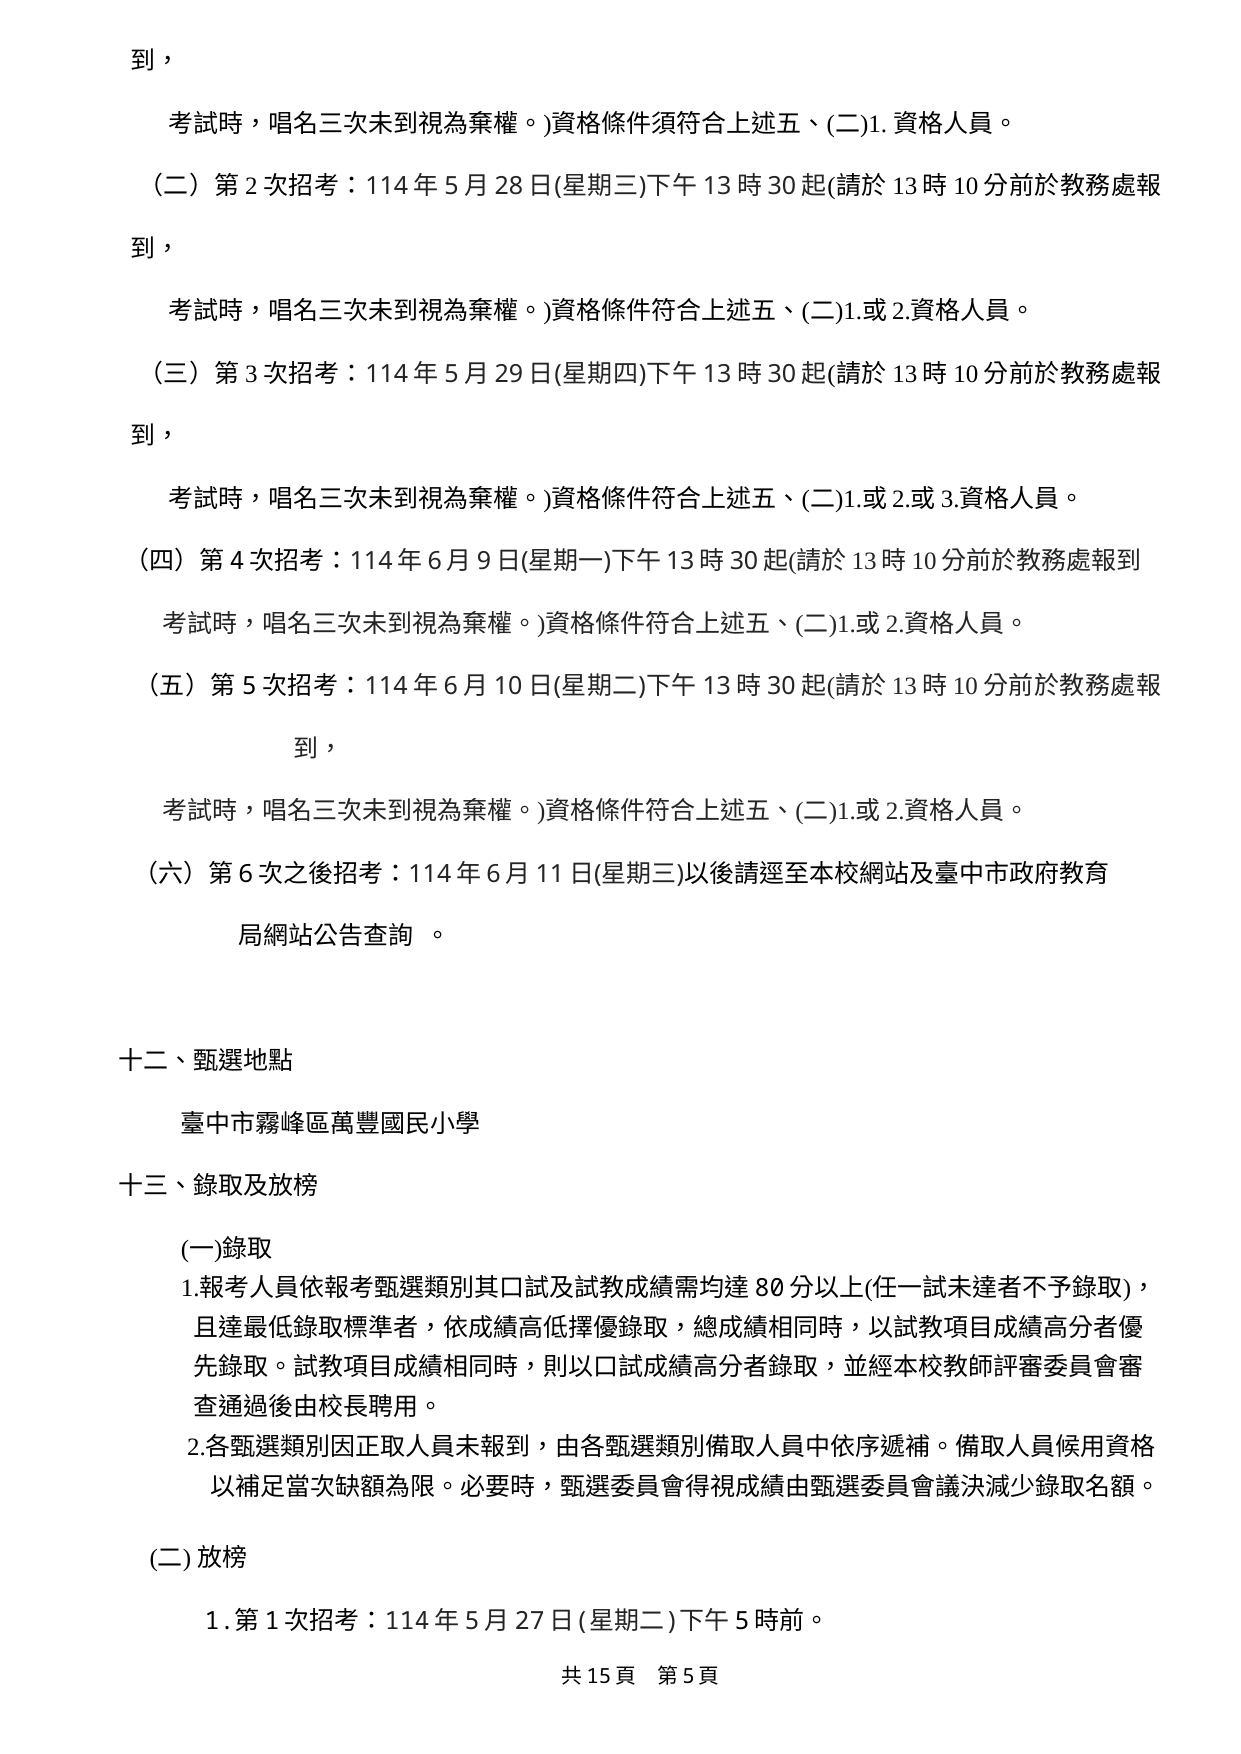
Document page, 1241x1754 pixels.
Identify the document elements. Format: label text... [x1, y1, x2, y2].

text 考試時，唱名三次未到視為棄權。)資格條件符合上述五、(二)1.或2.或3.資格人員。 [131, 455, 1162, 517]
text （四）第4次招考：114年6月9日(星期一)下午13時30起(請於13時10分前於教務處報到 [118, 517, 1162, 580]
text 十二、甄選地點 [118, 1017, 1162, 1080]
text （六）第6次之後招考：114年6月11日(星期三)以後請逕至本校網站及臺中市政府教育 [118, 830, 1162, 892]
text 且達最低錄取標準者，依成績高低擇優錄取，總成績相同時，以試教項目成績高分者優 [181, 1307, 1162, 1343]
text 臺中市霧峰區萬豐國民小學 [181, 1080, 1162, 1142]
text 局網站公告查詢 。 [118, 892, 1162, 955]
text （二）第2次招考：114年5月28日(星期三)下午13時30起(請於13時10分前於教務處報到， [131, 142, 1162, 267]
text 考試時，唱名三次未到視為棄權。)資格條件符合上述五、(二)1.或2.資格人員。 [131, 267, 1162, 330]
text 考試時，唱名三次未到視為棄權。)資格條件符合上述五、(二)1.或2.資格人員。 [118, 580, 1162, 642]
text （五）第5次招考：114年6月10日(星期二)下午13時30起(請於13時10分前於教務處報到， [118, 642, 1162, 767]
text (二) 放榜 [118, 1537, 1162, 1574]
text 以補足當次缺額為限。必要時，甄選委員會得視成績由甄選委員會議決減少錄取名額。 [181, 1466, 1162, 1502]
text 考試時，唱名三次未到視為棄權。)資格條件符合上述五、(二)1.或2.資格人員。 [118, 767, 1162, 830]
text 先錄取。試教項目成績相同時，則以口試成績高分者錄取，並經本校教師評審委員會審 [181, 1347, 1162, 1383]
text 1.報考人員依報考甄選類別其口試及試教成績需均達80分以上(任一試未達者不予錄取)， [181, 1267, 1162, 1303]
text 十三、錄取及放榜 [118, 1142, 1162, 1205]
text （三）第3次招考：114年5月29日(星期四)下午13時30起(請於13時10分前於教務處報到， [131, 330, 1162, 455]
text 到， [131, 17, 1162, 80]
text 考試時，唱名三次未到視為棄權。)資格條件須符合上述五、(二)1. 資格人員。 [131, 80, 1162, 142]
text (一)錄取 [181, 1205, 1162, 1267]
text 查通過後由校長聘用。 [181, 1387, 1162, 1423]
text 1.第1次招考：114年5月27日(星期二)下午5時前。 [118, 1577, 1162, 1640]
text 2.各甄選類別因正取人員未報到，由各甄選類別備取人員中依序遞補。備取人員候用資格 [181, 1426, 1162, 1463]
